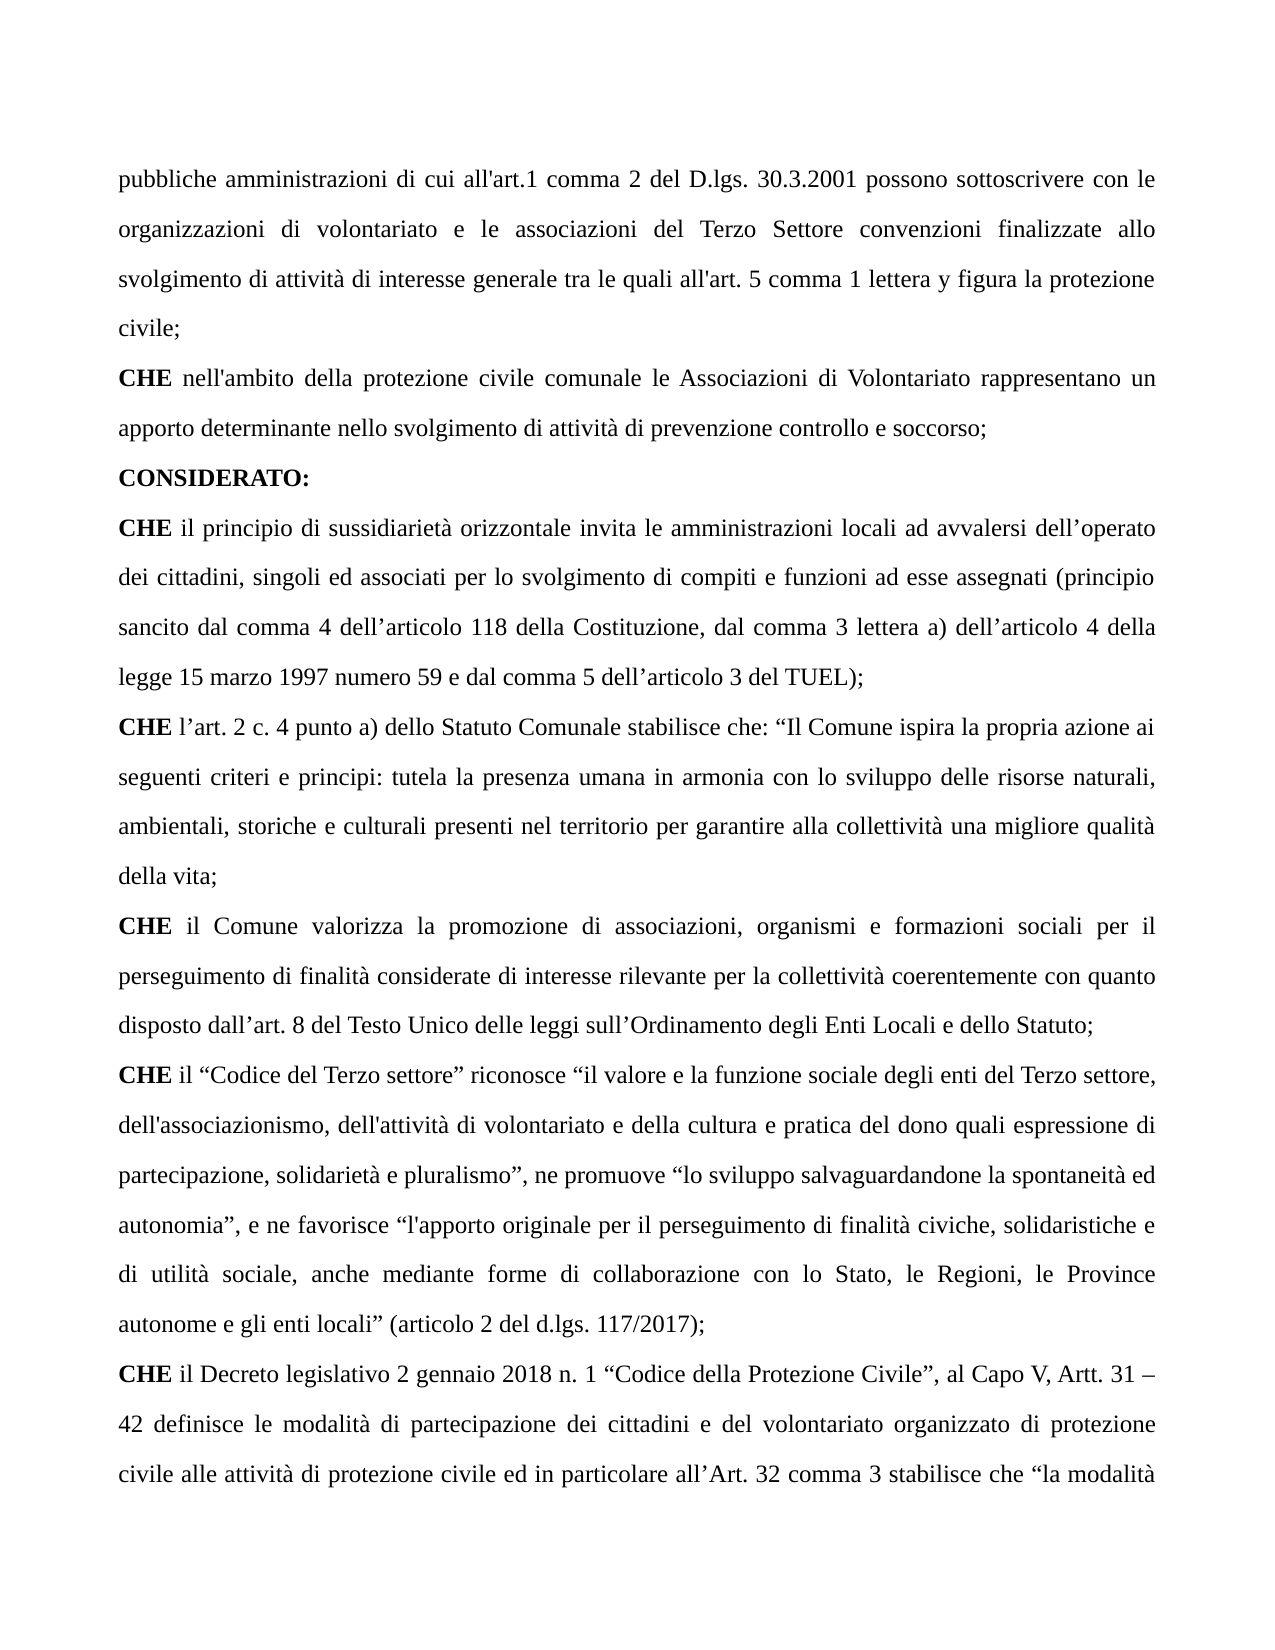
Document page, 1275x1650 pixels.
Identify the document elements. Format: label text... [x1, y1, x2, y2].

text CHE il Decreto legislativo 2 gennaio 2018 n. 1 “Codice della Protezione Civile”, al Capo V, Artt. 31 – 42 definisce le modalità di partecipazione dei cittadini e del volontariato organizzato di protezione civile alle attività di protezione civile ed in particolare all’Art. 32 comma 3 stabilisce che “la modalità [118, 1343, 1157, 1492]
text pubbliche amministrazioni di cui all'art.1 comma 2 del D.lgs. 30.3.2001 possono sottoscrivere con le organizzazioni di volontariato e le associazioni del Terzo Settore convenzioni finalizzate allo svolgimento di attività di interesse generale tra le quali all'art. 5 comma 1 lettera y figura la protezione civile; [118, 148, 1157, 347]
text CHE nell'ambito della protezione civile comunale le Associazioni di Volontariato rappresentano un apporto determinante nello svolgimento di attività di prevenzione controllo e soccorso; [118, 347, 1157, 446]
text CHE il “Codice del Terzo settore” riconosce “il valore e la funzione sociale degli enti del Terzo settore, dell'associazionismo, dell'attività di volontariato e della cultura e pratica del dono quali espressione di partecipazione, solidarietà e pluralismo”, ne promuove “lo sviluppo salvaguardandone la spontaneità ed autonomia”, e ne favorisce “l'apporto originale per il perseguimento di finalità civiche, solidaristiche e di utilità sociale, anche mediante forme di collaborazione con lo Stato, le Regioni, le Province autonome e gli enti locali” (articolo 2 del d.lgs. 117/2017); [118, 1044, 1157, 1343]
text CONSIDERATO: [118, 446, 1157, 496]
text CHE il principio di sussidiarietà orizzontale invita le amministrazioni locali ad avvalersi dell’operato dei cittadini, singoli ed associati per lo svolgimento di compiti e funzioni ad esse assegnati (principio sancito dal comma 4 dell’articolo 118 della Costituzione, dal comma 3 lettera a) dell’articolo 4 della legge 15 marzo 1997 numero 59 e dal comma 5 dell’articolo 3 del TUEL); [118, 496, 1157, 695]
text CHE l’art. 2 c. 4 punto a) dello Statuto Comunale stabilisce che: “Il Comune ispira la propria azione ai seguenti criteri e principi: tutela la presenza umana in armonia con lo sviluppo delle risorse naturali, ambientali, storiche e culturali presenti nel territorio per garantire alla collettività una migliore qualità della vita; [118, 695, 1157, 894]
text CHE il Comune valorizza la promozione di associazioni, organismi e formazioni sociali per il perseguimento di finalità considerate di interesse rilevante per la collettività coerentemente con quanto disposto dall’art. 8 del Testo Unico delle leggi sull’Ordinamento degli Enti Locali e dello Statuto; [118, 894, 1157, 1044]
